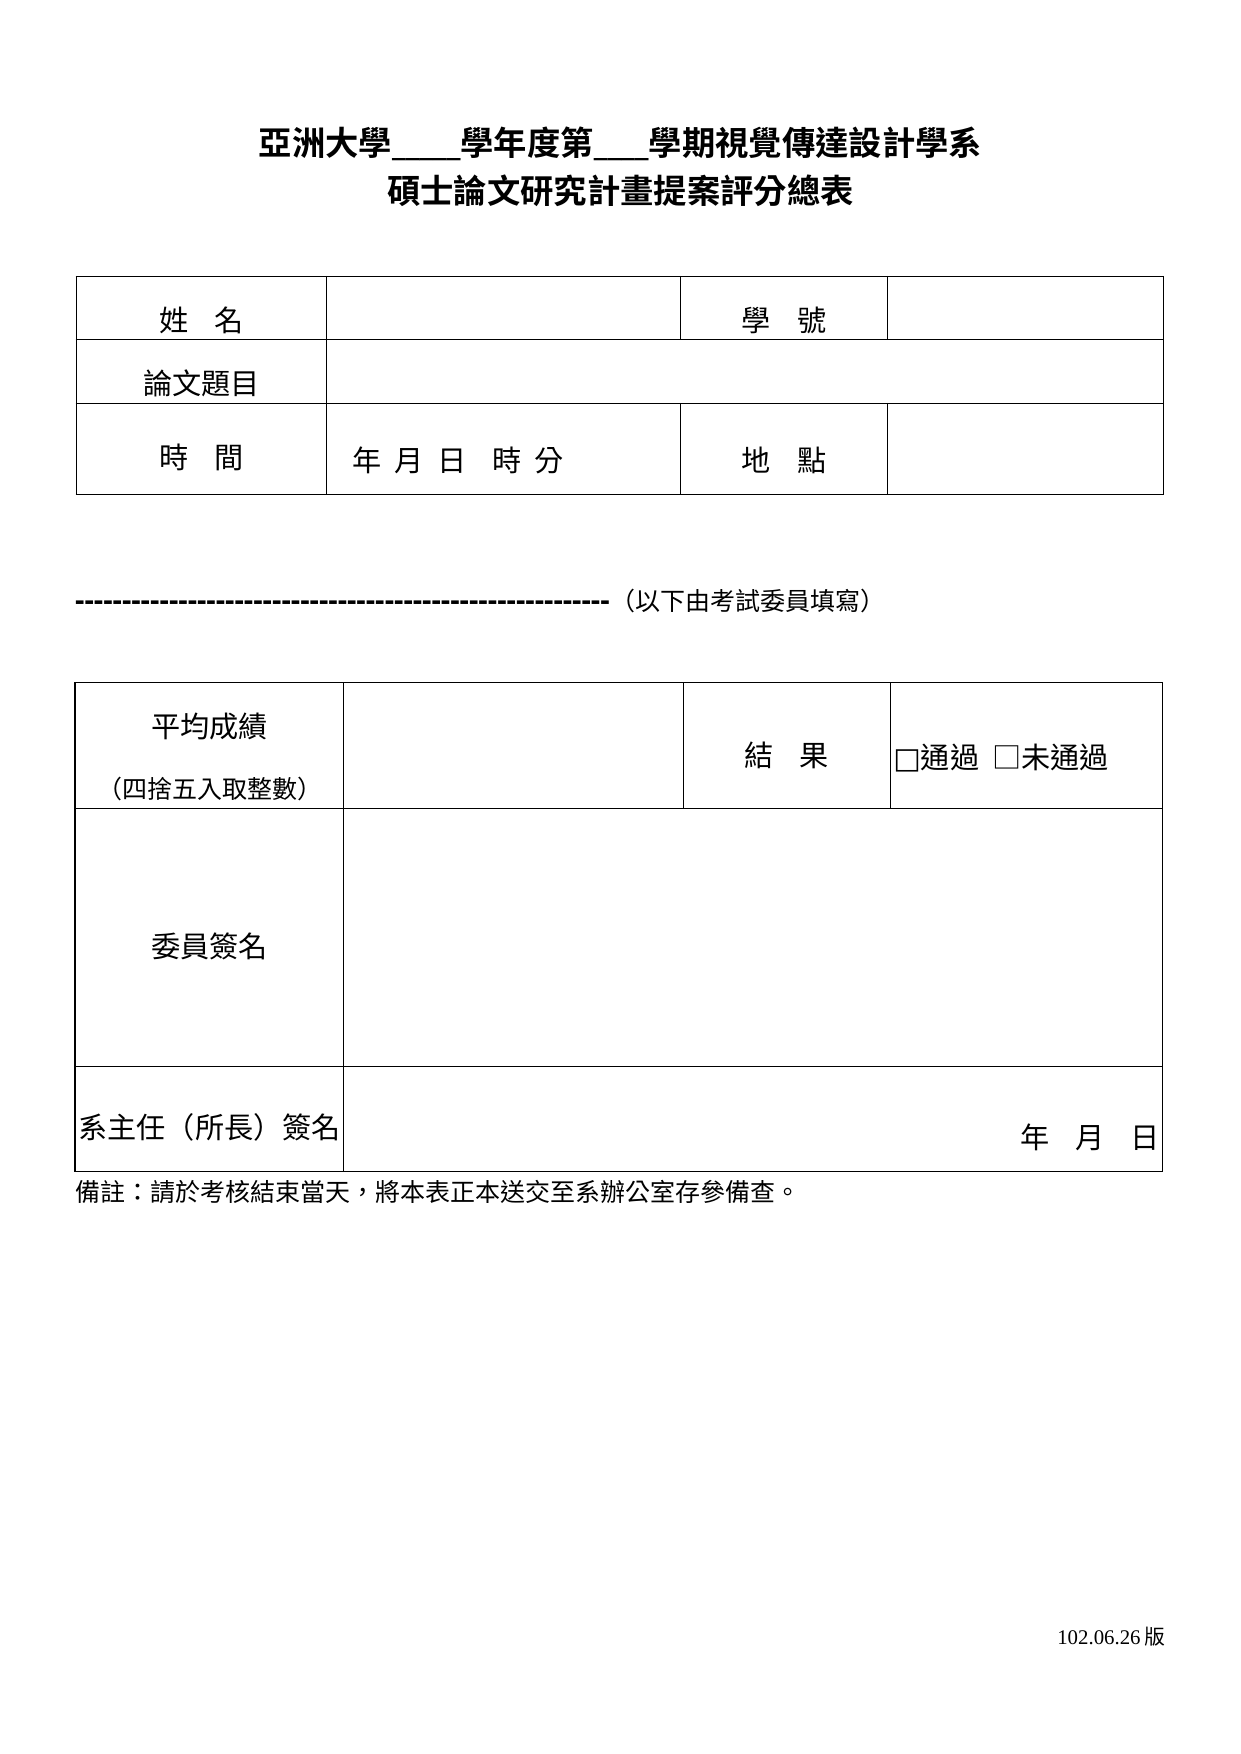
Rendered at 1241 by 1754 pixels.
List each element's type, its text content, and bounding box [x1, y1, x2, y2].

text 亞洲大學_____學年度第____學期視覺傳達設計學系 [75, 117, 1165, 165]
table_cell 論文題目 [77, 340, 326, 403]
table_cell 年 月 日 時 分 [327, 404, 680, 493]
table_cell 系主任（所長）簽名 [76, 1067, 343, 1171]
table_cell [344, 809, 1162, 1066]
table_cell 年 月 日 [344, 1067, 1162, 1171]
table_header 學 號 [681, 277, 887, 339]
table_header [344, 683, 683, 808]
table_cell 委員簽名 [76, 809, 343, 1066]
table_header [327, 277, 680, 339]
table_header 平均成績 （四捨五入取整數） [76, 683, 343, 808]
table_cell [327, 340, 1163, 403]
table_cell 地 點 [681, 404, 887, 493]
text 碩士論文研究計畫提案評分總表 [75, 165, 1165, 213]
table_header 結 果 [684, 683, 890, 808]
table_header □通過 □未通過 [891, 683, 1162, 808]
table_header 姓 名 [77, 277, 326, 339]
text 備註：請於考核結束當天，將本表正本送交至系辦公室存參備查。 [75, 1172, 1165, 1208]
table_header [888, 277, 1163, 339]
text ---------------------------------------------------------（以下由考試委員填寫） [75, 557, 1165, 619]
table_cell [888, 404, 1163, 493]
table_cell 時 間 [77, 404, 326, 493]
